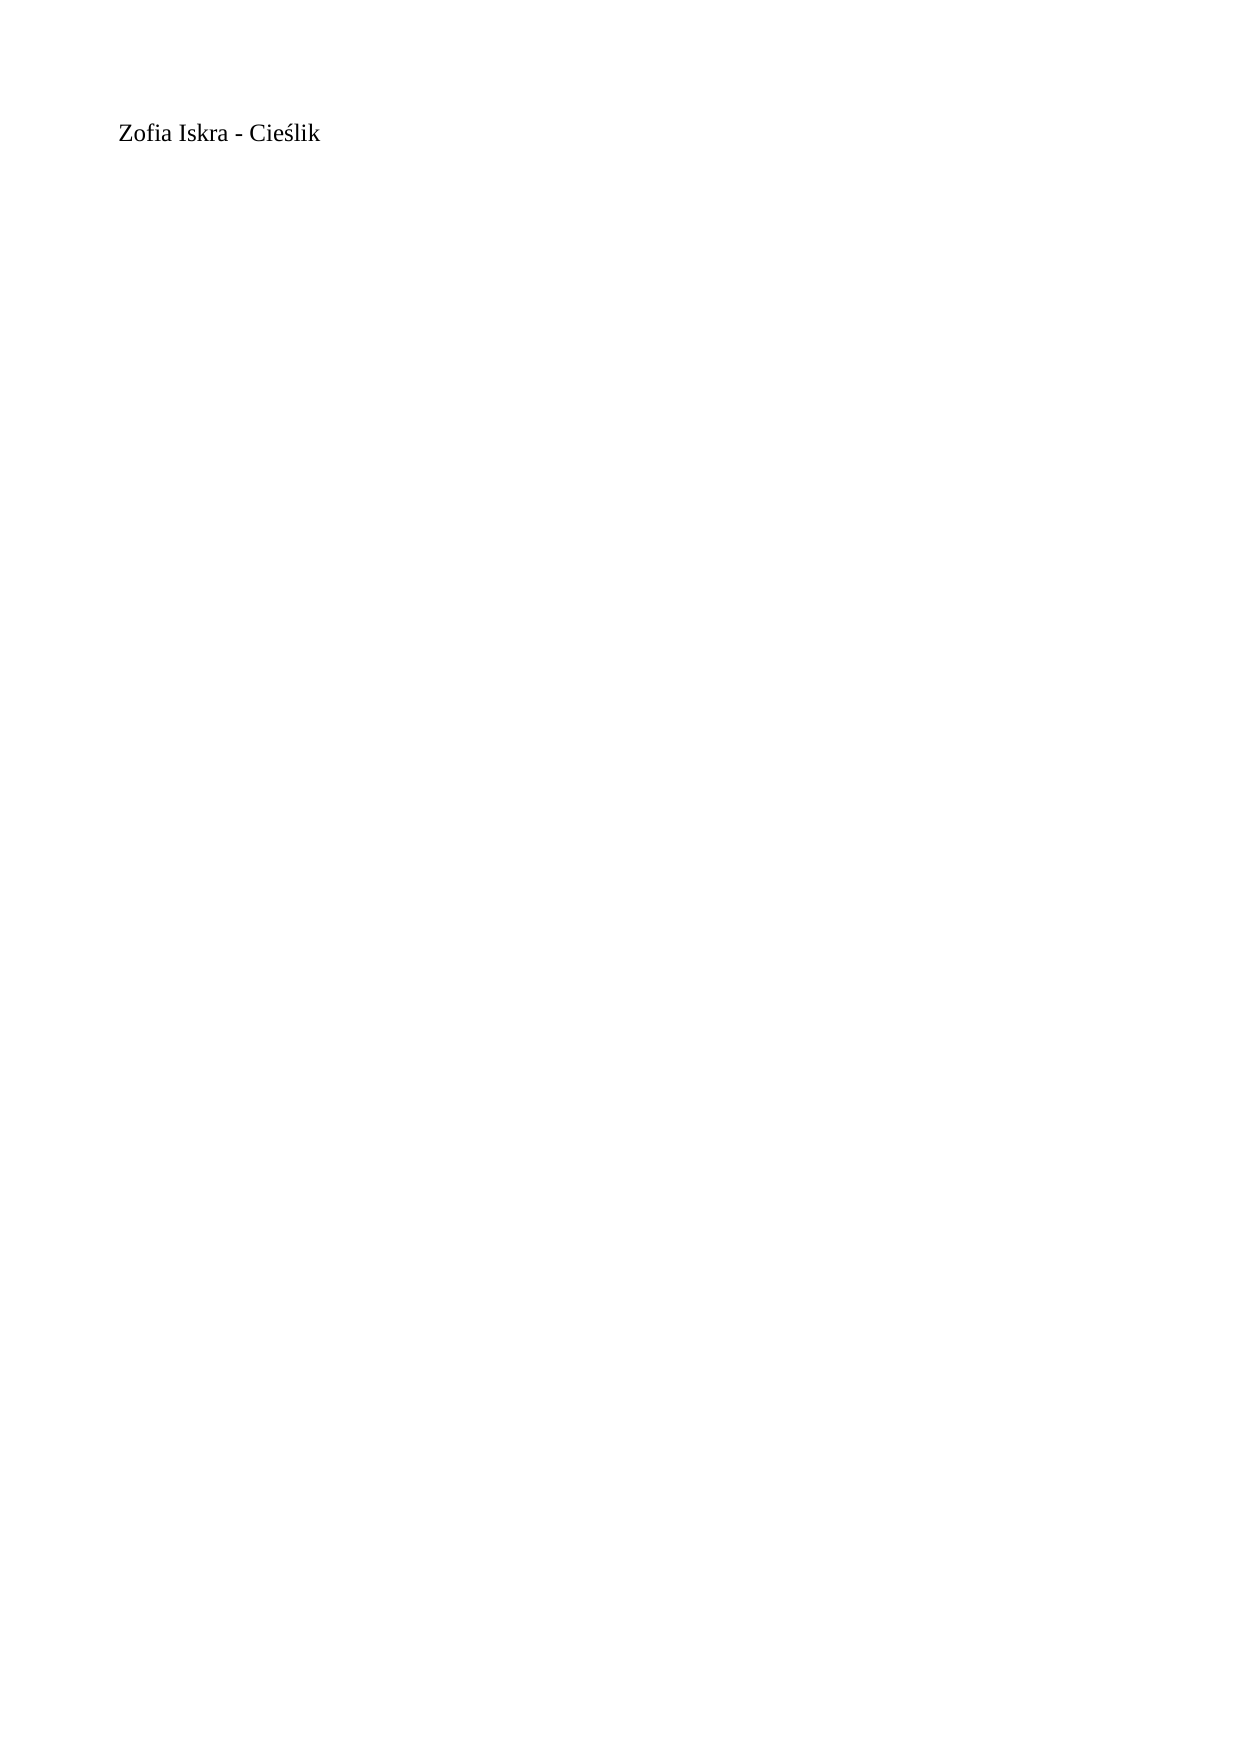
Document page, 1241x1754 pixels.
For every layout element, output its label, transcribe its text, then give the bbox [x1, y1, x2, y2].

text Zofia Iskra - Cieślik [118, 118, 1122, 147]
